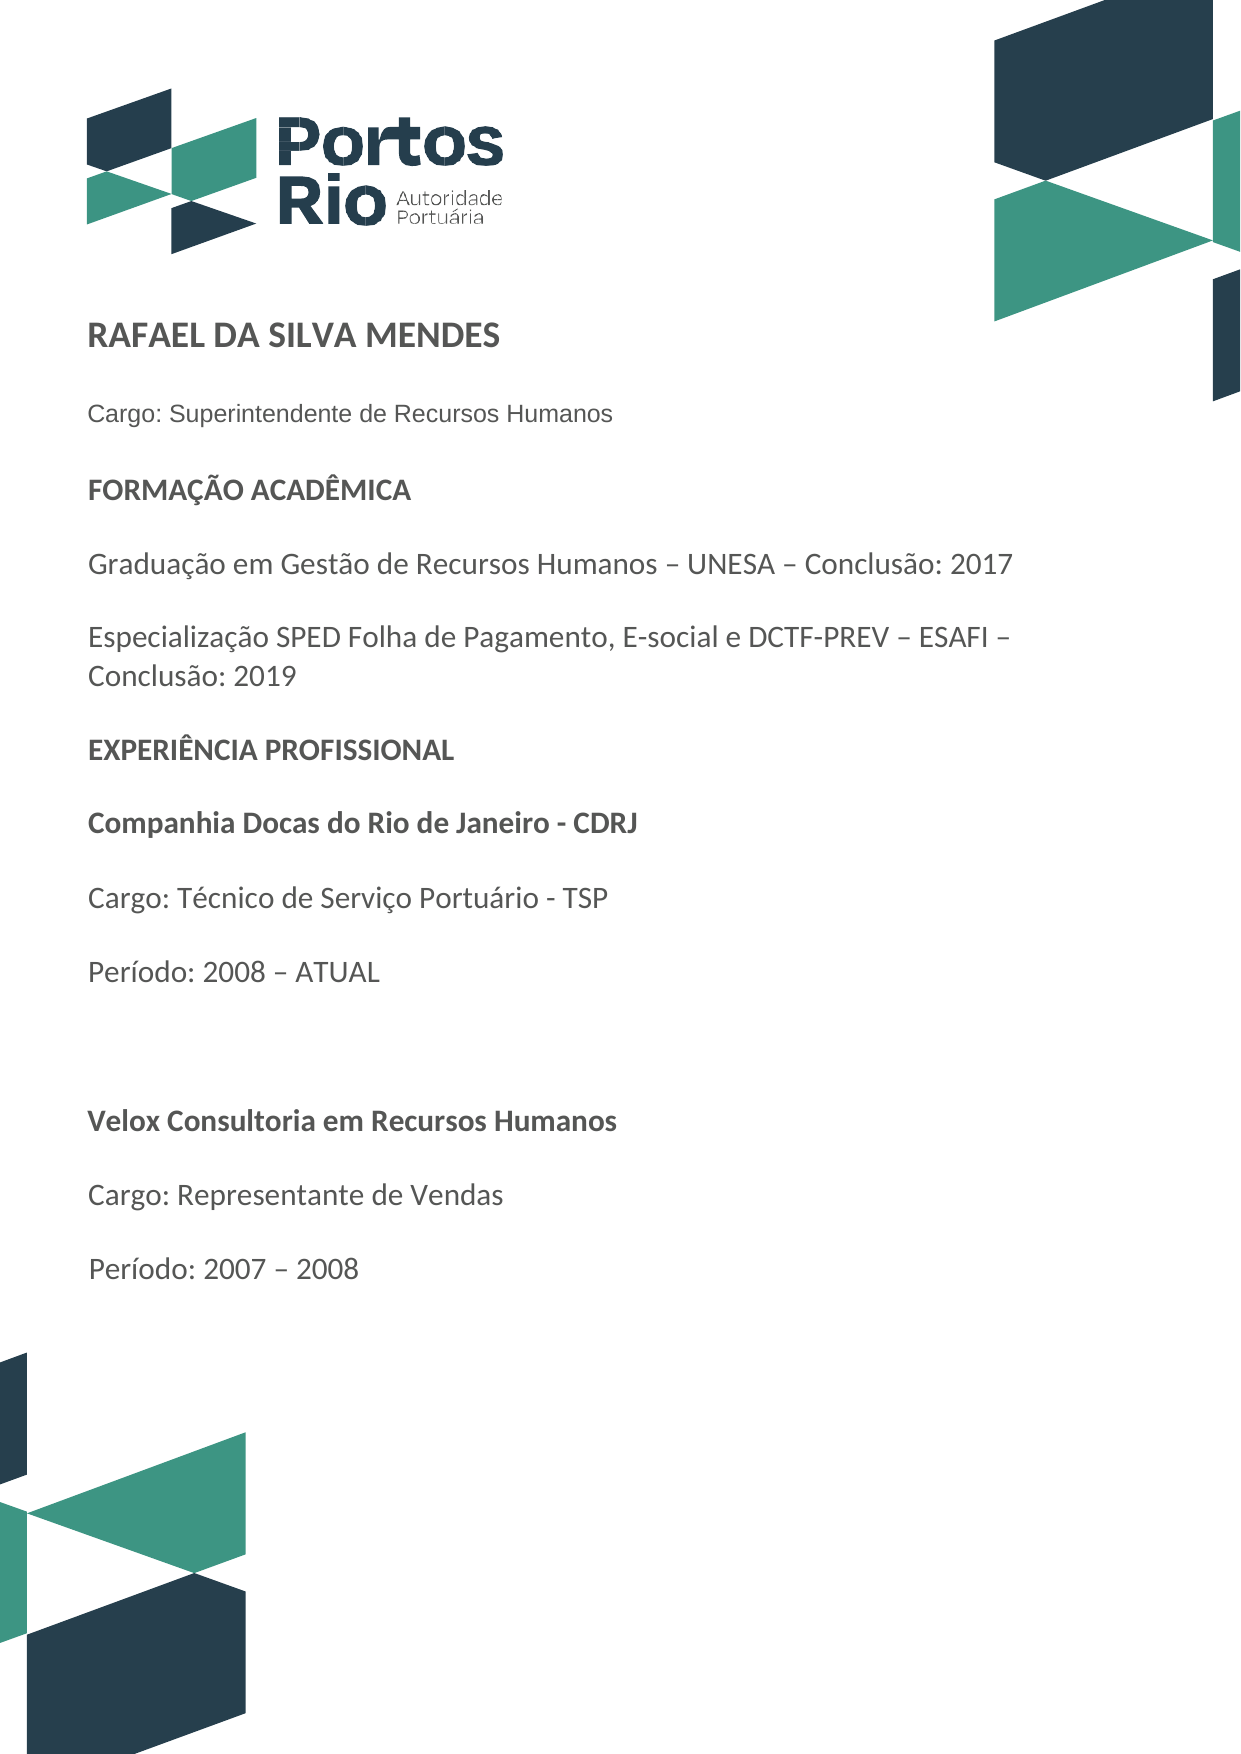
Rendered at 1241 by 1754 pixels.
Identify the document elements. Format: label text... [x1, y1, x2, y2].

text Período: 2007 – 2008 [88, 1249, 1147, 1287]
text Velox Consultoria em Recursos Humanos [87, 1101, 1147, 1139]
text Especialização SPED Folha de Pagamento, E-social e DCTF-PREV – ESAFI – Conclusão: 2019 [88, 617, 1147, 694]
text Graduação em Gestão de Recursos Humanos – UNESA – Conclusão: 2017 [88, 544, 1147, 582]
text Período: 2008 – ATUAL [88, 952, 1147, 990]
text FORMAÇÃO ACADÊMICA [88, 470, 1147, 508]
text Companhia Docas do Rio de Janeiro - CDRJ [88, 803, 1147, 842]
text EXPERIÊNCIA PROFISSIONAL [88, 730, 1147, 768]
text RAFAEL DA SILVA MENDES [87, 311, 1147, 357]
text Cargo: Técnico de Serviço Portuário - TSP [88, 878, 1147, 916]
text Cargo: Representante de Vendas [88, 1175, 1147, 1213]
text Cargo: Superintendente de Recursos Humanos [87, 399, 1147, 428]
